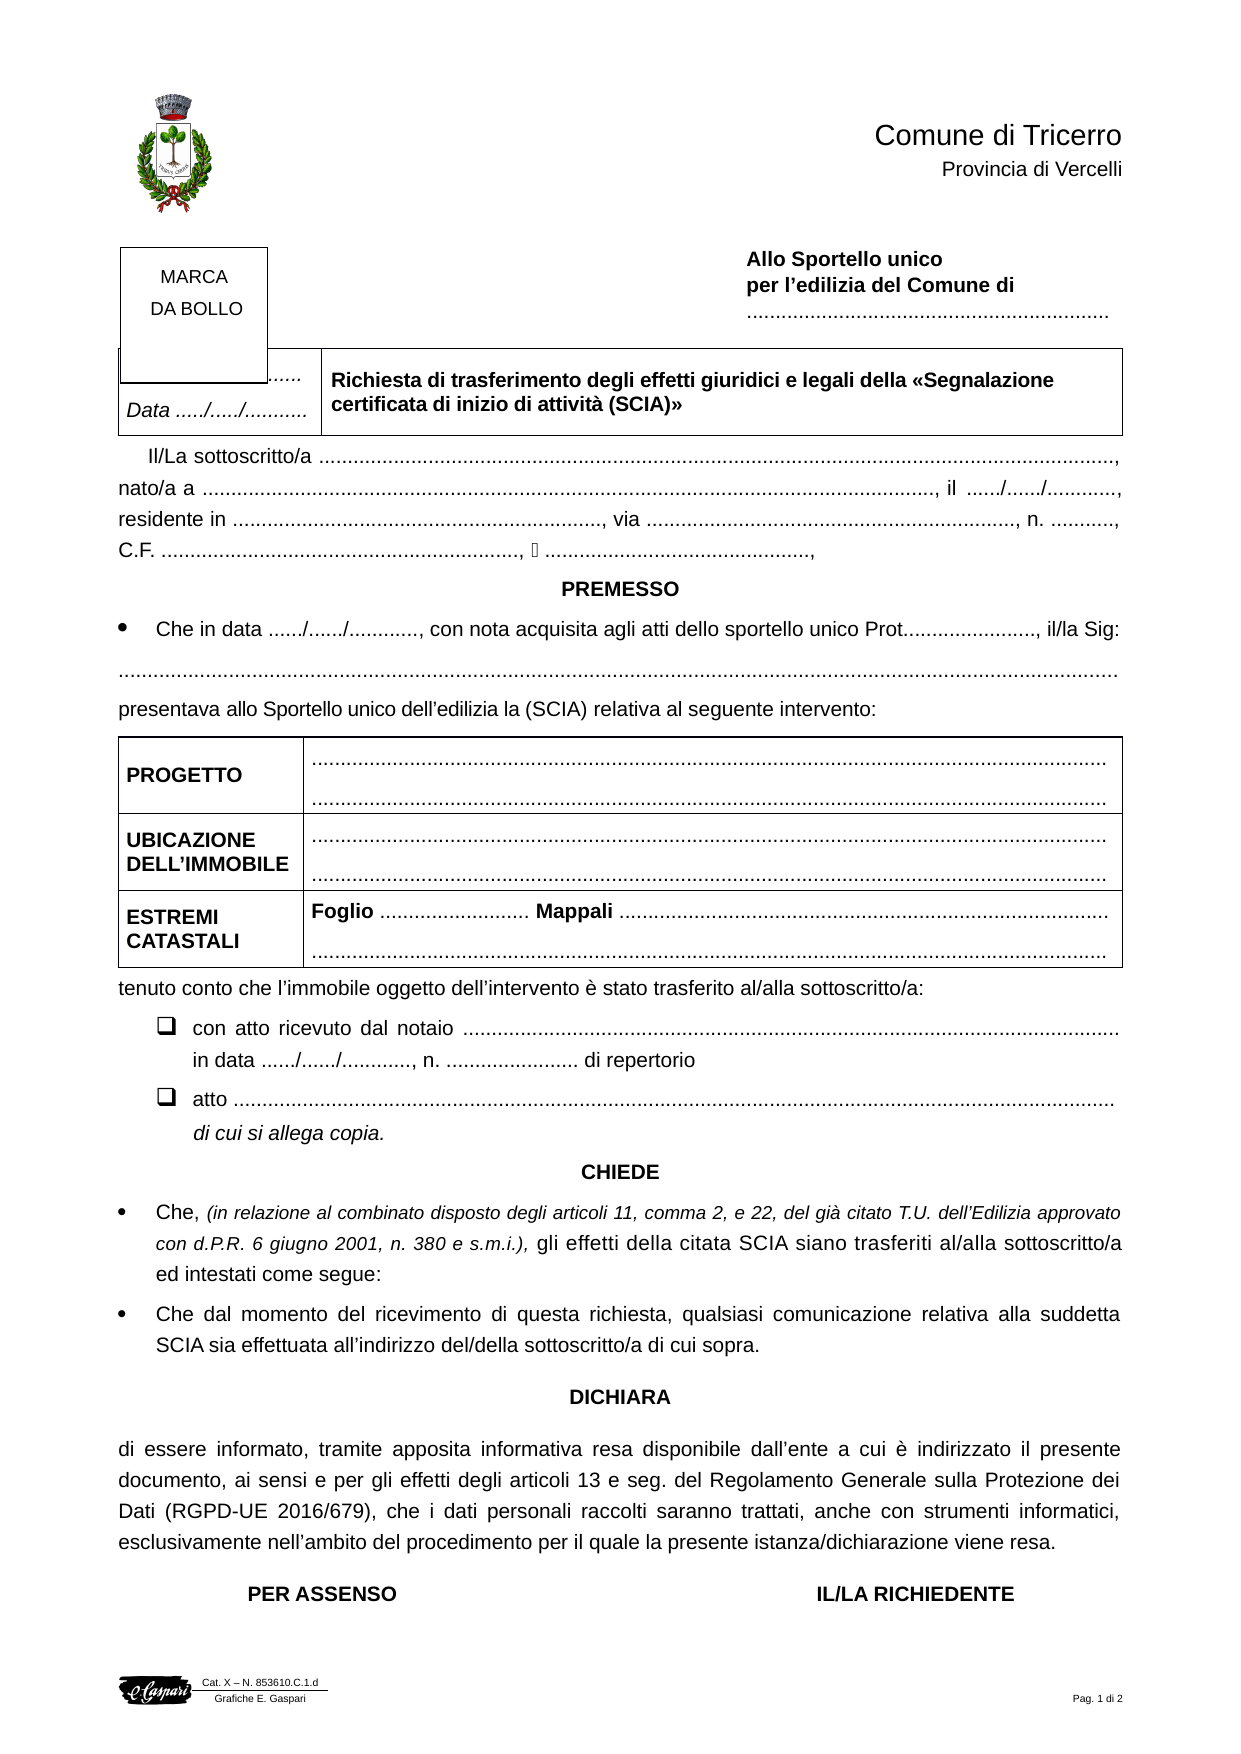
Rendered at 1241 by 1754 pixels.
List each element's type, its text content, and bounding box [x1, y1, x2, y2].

subtitle PREMESSO [118, 577, 1122, 601]
text Allo Sportello unico [268, 247, 1122, 271]
text di cui si allega copia. [193, 1121, 1122, 1144]
list Che, (in relazione al combinato disposto degli articoli 11, comma 2, e 22, del già citato T.U. dell’Edilizia approvato con d.P.R. 6 giugno 2001, n. 380 e s.m.i.), gli effetti della citata SCIA siano trasferiti al/alla sottoscritto/a ed intestati come segue: [118, 1199, 1122, 1286]
text ............................................................... [268, 299, 1122, 323]
table_header PROGETTO [119, 738, 303, 813]
text  con atto ricevuto dal notaio .................................................................................................................. in data ....../....../............, n. ....................... di repertorio [155, 1016, 1122, 1072]
picture [118, 1675, 192, 1705]
table_header .......................................................................................................................................... .......................................................................................................................................... [304, 738, 1122, 813]
subtitle CHIEDE [118, 1160, 1122, 1184]
picture [122, 87, 224, 219]
table_header N. .......................... Data ...../...../........... [119, 349, 321, 435]
table_header Richiesta di trasferimento degli effetti giuridici e legali della «Segnalazione certificata di inizio di attività (SCIA)» [322, 349, 1122, 435]
table_cell ESTREMI CATASTALI [119, 891, 303, 967]
text PER ASSENSO IL/LA RICHIEDENTE [118, 1582, 1122, 1606]
text Comune di Tricerro [224, 118, 1122, 152]
text Il/La sottoscritto/a .........................................................................................................................................., nato/a a ..............................................................................................................................., il ....../....../............, residente in ................................................................, via ................................................................, n. ..........., C.F. ..............................................................,  .............................................., [118, 444, 1122, 562]
text di essere informato, tramite apposita informativa resa disponibile dall’ente a cui è indirizzato il presente documento, ai sensi e per gli effetti degli articoli 13 e seg. del Regolamento Generale sulla Protezione dei Dati (RGPD-UE 2016/679), che i dati personali raccolti saranno trattati, anche con strumenti informatici, esclusivamente nell’ambito del procedimento per il quale la presente istanza/dichiarazione viene resa. [118, 1437, 1122, 1554]
text  atto ......................................................................................................................................................... [155, 1087, 1122, 1112]
list Che in data ....../....../............, con nota acquisita agli atti dello sportello unico Prot......................., il/la Sig: [118, 617, 1122, 642]
table_cell .......................................................................................................................................... .......................................................................................................................................... [304, 814, 1122, 890]
text tenuto conto che l’immobile oggetto dell’intervento è stato trasferito al/alla sottoscritto/a: [118, 976, 1122, 1000]
list Che dal momento del ricevimento di questa richiesta, qualsiasi comunicazione relativa alla suddetta SCIA sia effettuata all’indirizzo del/della sottoscritto/a di cui sopra. [118, 1301, 1122, 1357]
table_cell Foglio .......................... Mappali ..................................................................................... .......................................................................................................................................... [304, 891, 1122, 967]
table_cell UBICAZIONE DELL’IMMOBILE [119, 814, 303, 890]
text Provincia di Vercelli [224, 157, 1122, 181]
text presentava allo Sportello unico dell’edilizia la (SCIA) relativa al seguente intervento: [118, 697, 1122, 721]
text DICHIARA [118, 1385, 1122, 1409]
text per l’edilizia del Comune di [268, 273, 1122, 297]
